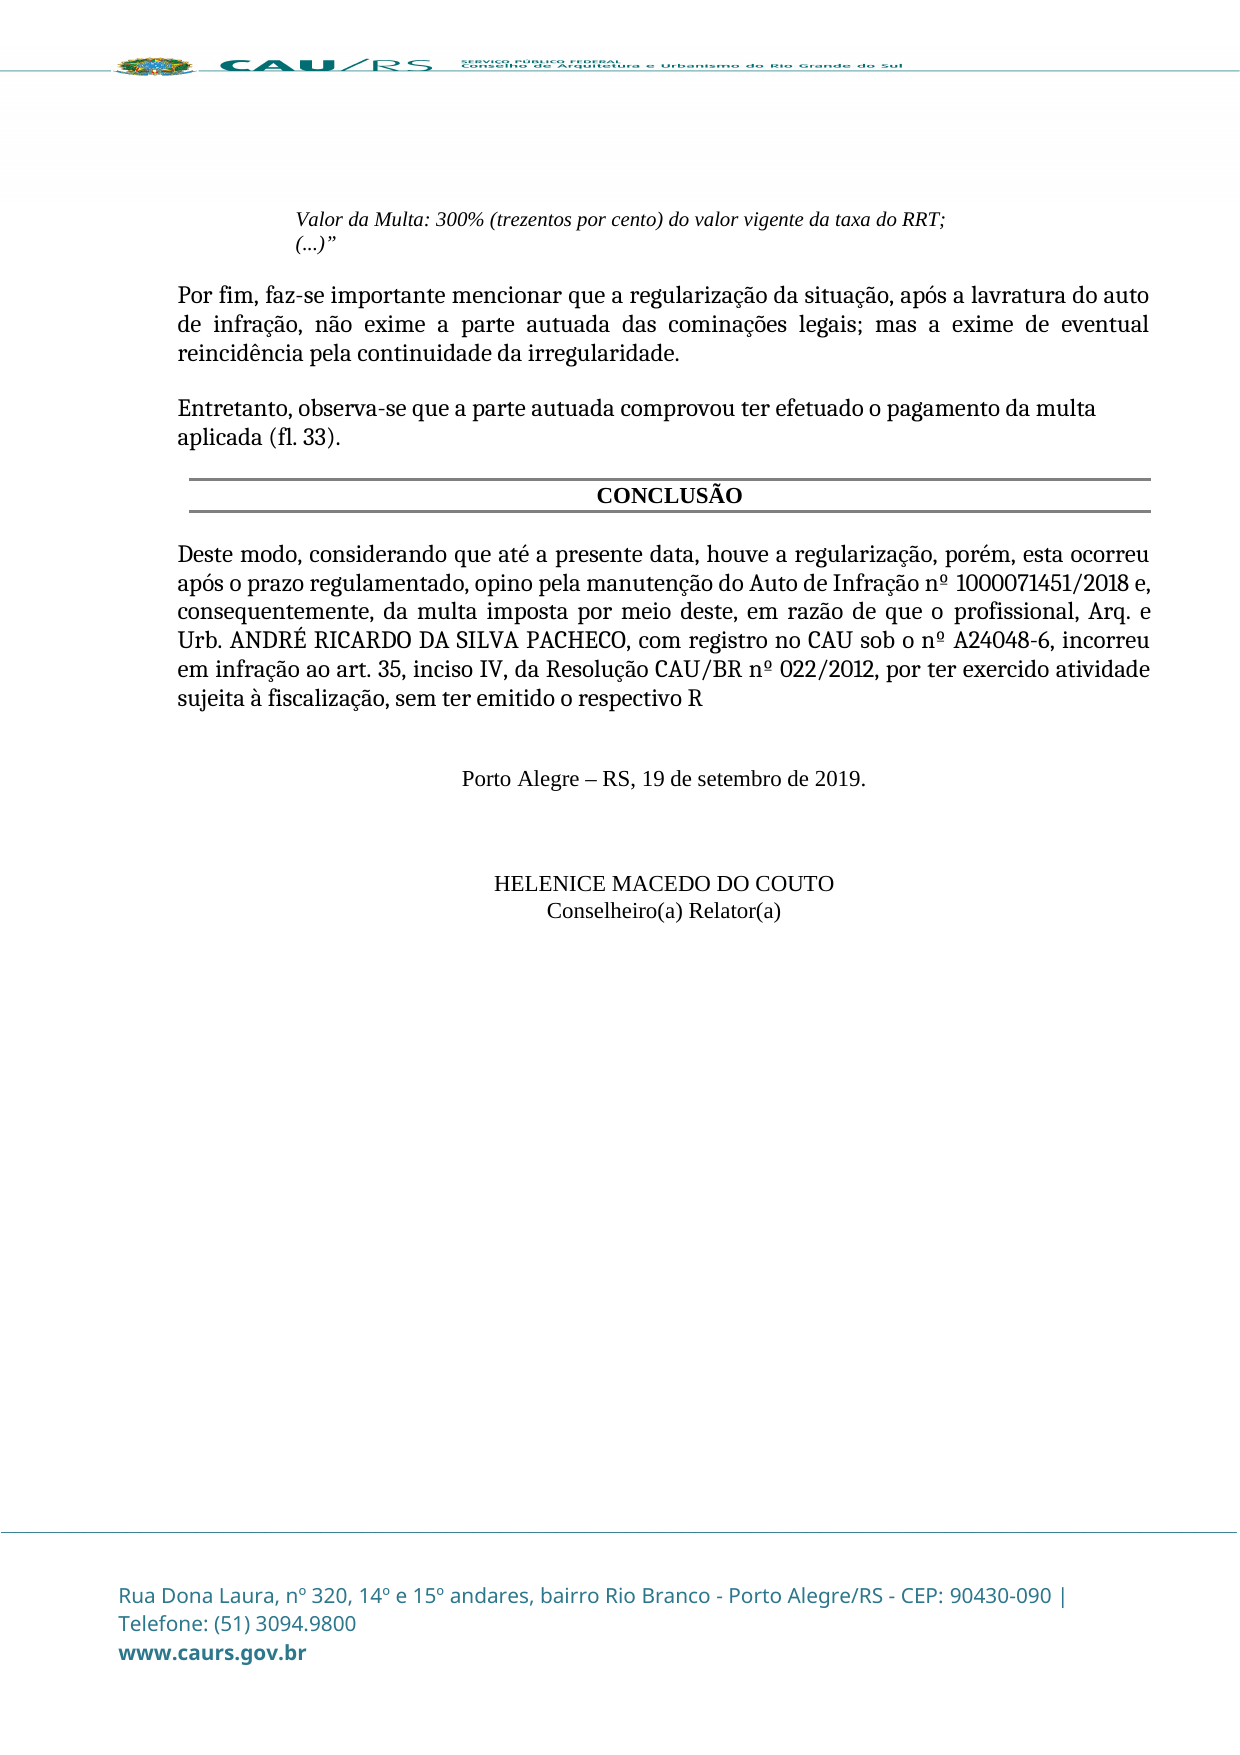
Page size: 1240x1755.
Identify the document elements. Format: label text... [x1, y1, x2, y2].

text Por fim, faz-se importante mencionar que a regularização da situação, após a lavratura do auto de infração, não exime a parte autuada das cominações legais; mas a exime de eventual reincidência pela continuidade da irregularidade. [177, 281, 1151, 367]
text HELENICE MACEDO DO COUTO [177, 870, 1151, 897]
table_header CONCLUSÃO [189, 481, 1151, 510]
text Conselheiro(a) Relator(a) [177, 897, 1151, 923]
text Valor da Multa: 300% (trezentos por cento) do valor vigente da taxa do RRT; [295, 207, 1151, 231]
text Entretanto, observa-se que a parte autuada comprovou ter efetuado o pagamento da multa aplicada (fl. 33). [177, 394, 1151, 451]
text Porto Alegre – RS, 19 de setembro de 2019. [177, 765, 1151, 791]
text Deste modo, considerando que até a presente data, houve a regularização, porém, esta ocorreu após o prazo regulamentado, opino pela manutenção do Auto de Infração nº 1000071451/2018 e, consequentemente, da multa imposta por meio deste, em razão de que o profissional, Arq. e Urb. ANDRÉ RICARDO DA SILVA PACHECO, com registro no CAU sob o nº A24048-6, incorreu em infração ao art. 35, inciso IV, da Resolução CAU/BR nº 022/2012, por ter exercido atividade sujeita à fiscalização, sem ter emitido o respectivo R [177, 540, 1151, 712]
text (...)” [295, 231, 1151, 255]
